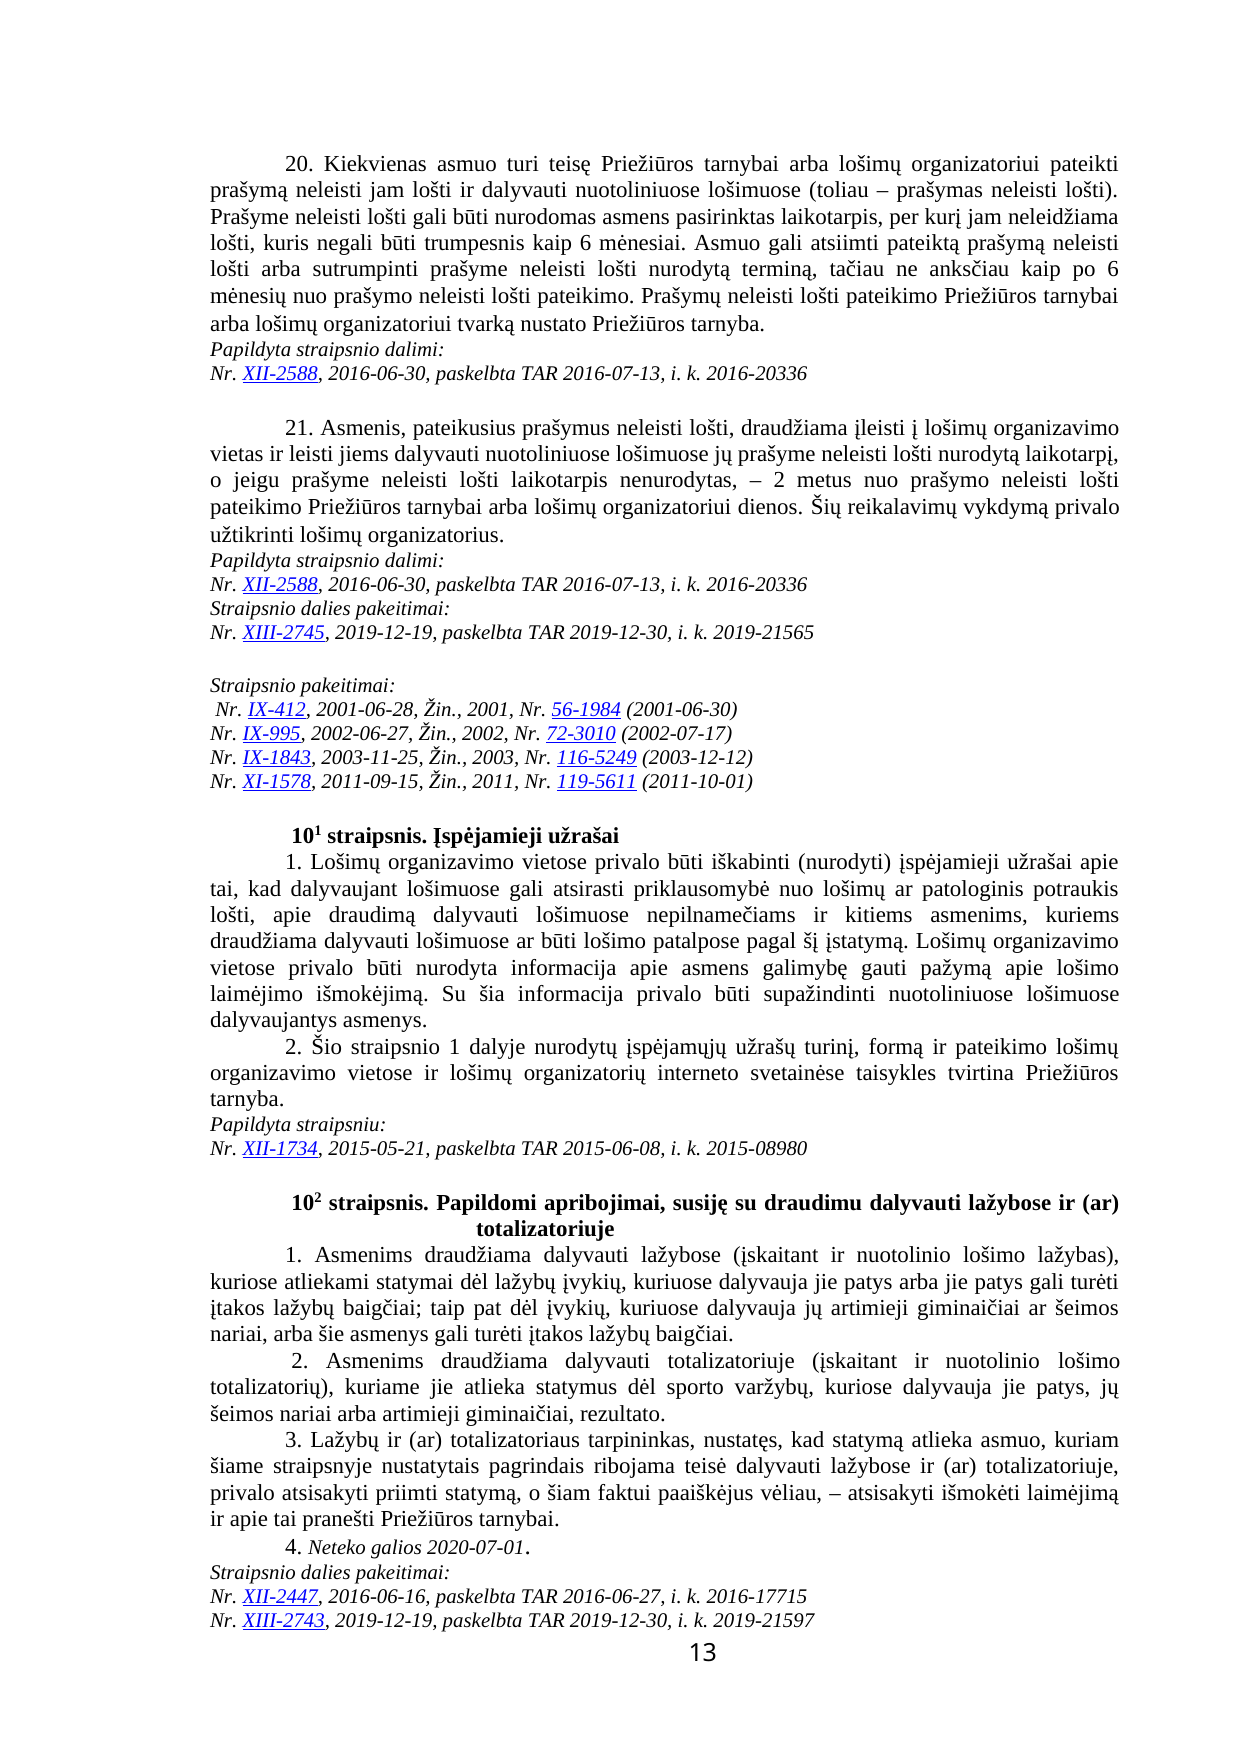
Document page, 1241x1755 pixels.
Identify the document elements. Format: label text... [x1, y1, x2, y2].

text Papildyta straipsnio dalimi: [210, 337, 1120, 361]
text 101 straipsnis. Įspėjamieji užrašai [210, 822, 1120, 848]
text 3. Lažybų ir (ar) totalizatoriaus tarpininkas, nustatęs, kad statymą atlieka asmuo, kuriam šiame straipsnyje nustatytais pagrindais ribojama teisė dalyvauti lažybose ir (ar) totalizatoriuje, privalo atsisakyti priimti statymą, o šiam faktui paaiškėjus vėliau, – atsisakyti išmokėti laimėjimą ir apie tai pranešti Priežiūros tarnybai. [210, 1426, 1120, 1531]
text Nr. XII-2588, 2016-06-30, paskelbta TAR 2016-07-13, i. k. 2016-20336 [210, 572, 1120, 596]
text Nr. XII-2588, 2016-06-30, paskelbta TAR 2016-07-13, i. k. 2016-20336 [210, 361, 1120, 385]
text Straipsnio dalies pakeitimai: [210, 1560, 1120, 1584]
text Nr. XIII-2743, 2019-12-19, paskelbta TAR 2019-12-30, i. k. 2019-21597 [210, 1608, 1120, 1632]
text 2. Asmenims draudžiama dalyvauti totalizatoriuje (įskaitant ir nuotolinio lošimo totalizatorių), kuriame jie atlieka statymus dėl sporto varžybų, kuriose dalyvauja jie patys, jų šeimos nariai arba artimieji giminaičiai, rezultato. [210, 1347, 1120, 1426]
text Nr. XIII-2745, 2019-12-19, paskelbta TAR 2019-12-30, i. k. 2019-21565 [210, 620, 1120, 644]
text Nr. IX-995, 2002-06-27, Žin., 2002, Nr. 72-3010 (2002-07-17) [210, 721, 1126, 745]
text 102 straipsnis. Papildomi apribojimai, susiję su draudimu dalyvauti lažybose ir (ar) totalizatoriuje [291, 1189, 1120, 1241]
text Straipsnio pakeitimai: [210, 673, 1126, 697]
text 1. Asmenims draudžiama dalyvauti lažybose (įskaitant ir nuotolinio lošimo lažybas), kuriose atliekami statymai dėl lažybų įvykių, kuriuose dalyvauja jie patys arba jie patys gali turėti įtakos lažybų baigčiai; taip pat dėl įvykių, kuriuose dalyvauja jų artimieji giminaičiai ar šeimos nariai, arba šie asmenys gali turėti įtakos lažybų baigčiai. [210, 1241, 1120, 1347]
text Nr. XII-1734, 2015-05-21, paskelbta TAR 2015-06-08, i. k. 2015-08980 [210, 1136, 1120, 1160]
text 2. Šio straipsnio 1 dalyje nurodytų įspėjamųjų užrašų turinį, formą ir pateikimo lošimų organizavimo vietose ir lošimų organizatorių interneto svetainėse taisykles tvirtina Priežiūros tarnyba. [210, 1033, 1120, 1112]
text 1. Lošimų organizavimo vietose privalo būti iškabinti (nurodyti) įspėjamieji užrašai apie tai, kad dalyvaujant lošimuose gali atsirasti priklausomybė nuo lošimų ar patologinis potraukis lošti, apie draudimą dalyvauti lošimuose nepilnamečiams ir kitiems asmenims, kuriems draudžiama dalyvauti lošimuose ar būti lošimo patalpose pagal šį įstatymą. Lošimų organizavimo vietose privalo būti nurodyta informacija apie asmens galimybę gauti pažymą apie lošimo laimėjimo išmokėjimą. Su šia informacija privalo būti supažindinti nuotoliniuose lošimuose dalyvaujantys asmenys. [210, 848, 1120, 1033]
text Nr. XII-2447, 2016-06-16, paskelbta TAR 2016-06-27, i. k. 2016-17715 [210, 1584, 1120, 1608]
subtitle Nr. IX-412, 2001-06-28, Žin., 2001, Nr. 56-1984 (2001-06-30) [210, 697, 1126, 721]
text Papildyta straipsnio dalimi: [210, 548, 1120, 572]
text Papildyta straipsniu: [210, 1112, 1120, 1136]
text 4. Neteko galios 2020-07-01. [210, 1531, 1120, 1560]
text Straipsnio dalies pakeitimai: [210, 596, 1120, 620]
text 21. Asmenis, pateikusius prašymus neleisti lošti, draudžiama įleisti į lošimų organizavimo vietas ir leisti jiems dalyvauti nuotoliniuose lošimuose jų prašyme neleisti lošti nurodytą laikotarpį, o jeigu prašyme neleisti lošti laikotarpis nenurodytas, – 2 metus nuo prašymo neleisti lošti pateikimo Priežiūros tarnybai arba lošimų organizatoriui dienos. Šių reikalavimų vykdymą privalo užtikrinti lošimų organizatorius. [210, 414, 1120, 548]
text 20. Kiekvienas asmuo turi teisę Priežiūros tarnybai arba lošimų organizatoriui pateikti prašymą neleisti jam lošti ir dalyvauti nuotoliniuose lošimuose (toliau – prašymas neleisti lošti). Prašyme neleisti lošti gali būti nurodomas asmens pasirinktas laikotarpis, per kurį jam neleidžiama lošti, kuris negali būti trumpesnis kaip 6 mėnesiai. Asmuo gali atsiimti pateiktą prašymą neleisti lošti arba sutrumpinti prašyme neleisti lošti nurodytą terminą, tačiau ne anksčiau kaip po 6 mėnesių nuo prašymo neleisti lošti pateikimo. Prašymų neleisti lošti pateikimo Priežiūros tarnybai arba lošimų organizatoriui tvarką nustato Priežiūros tarnyba. [210, 150, 1120, 337]
text Nr. XI-1578, 2011-09-15, Žin., 2011, Nr. 119-5611 (2011-10-01) [210, 769, 1120, 793]
text Nr. IX-1843, 2003-11-25, Žin., 2003, Nr. 116-5249 (2003-12-12) [210, 745, 1120, 769]
